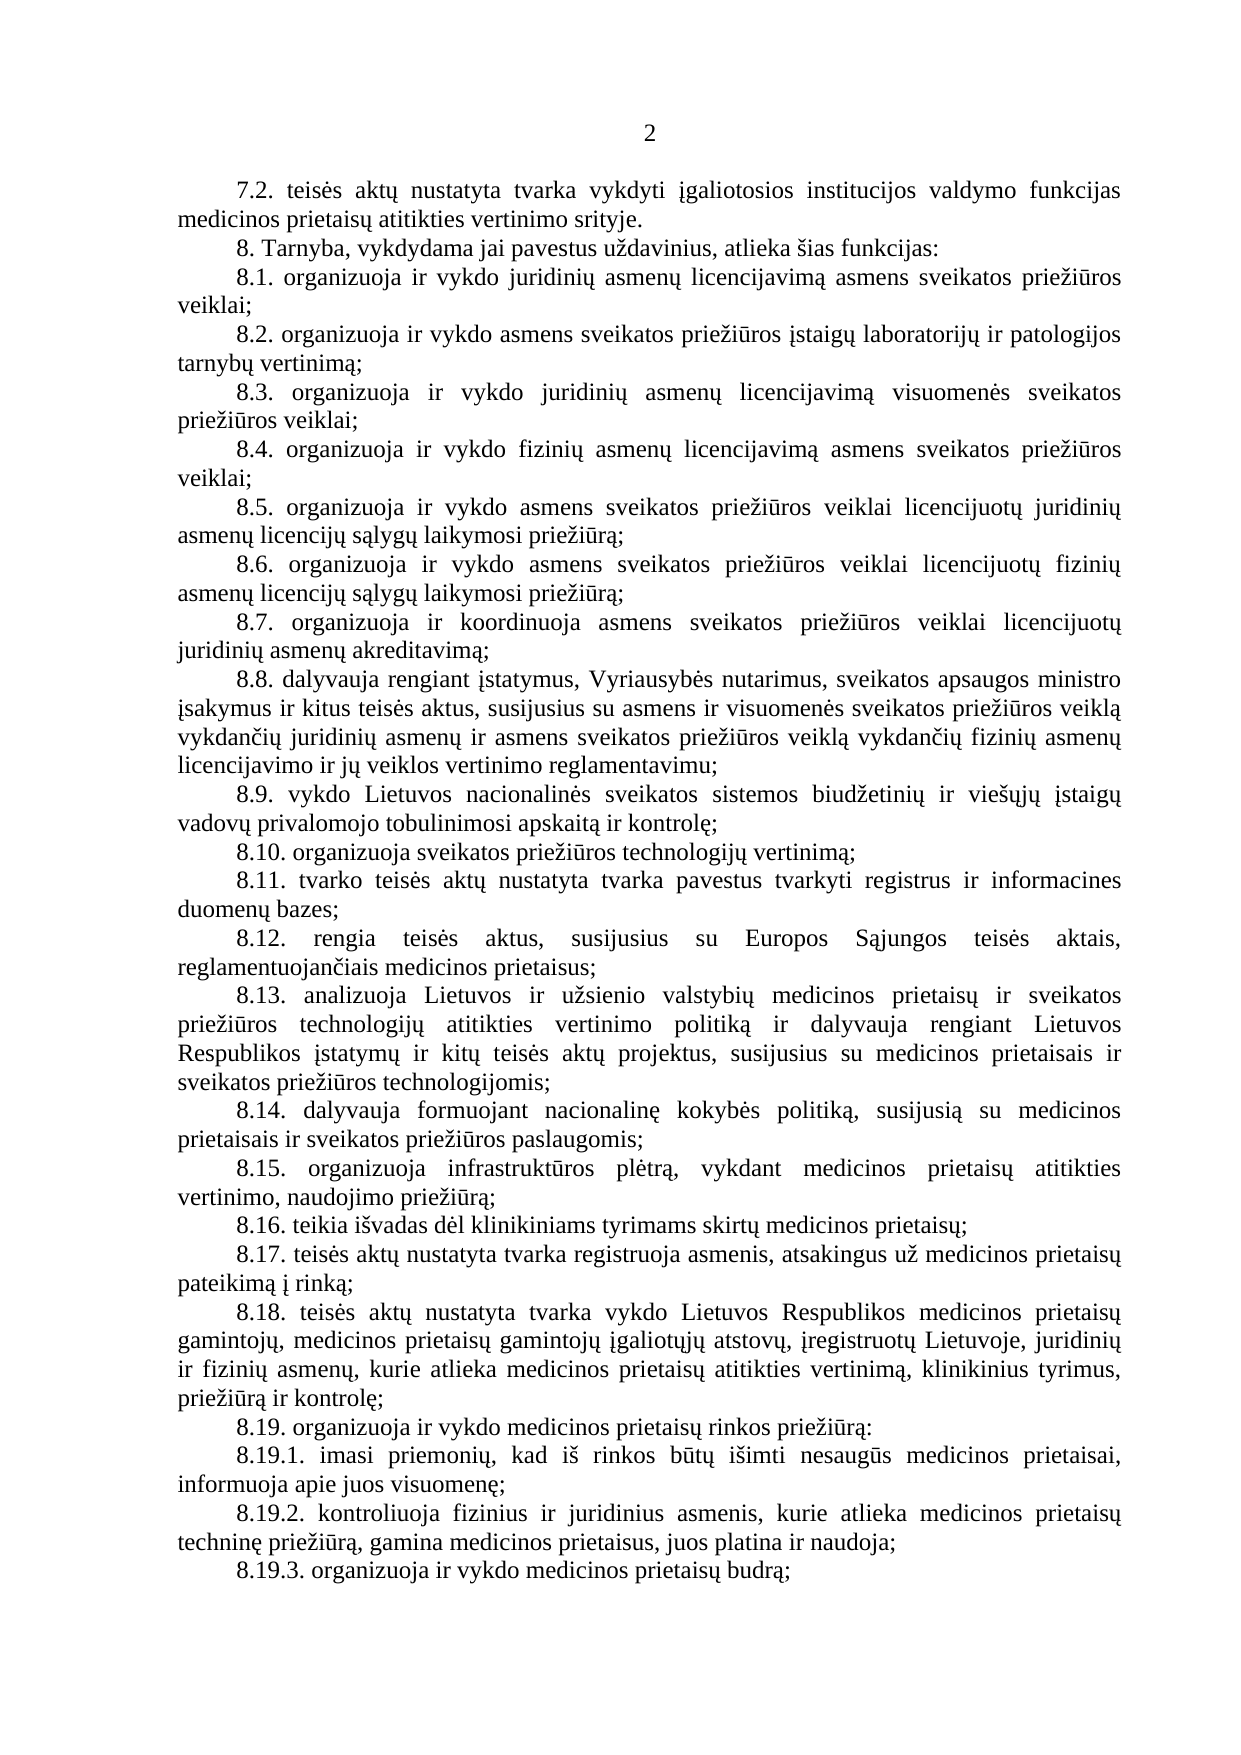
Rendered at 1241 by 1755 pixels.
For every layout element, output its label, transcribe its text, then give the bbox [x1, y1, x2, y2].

text 8.7. organizuoja ir koordinuoja asmens sveikatos priežiūros veiklai licencijuotų juridinių asmenų akreditavimą; [177, 607, 1122, 664]
text 8.4. organizuoja ir vykdo fizinių asmenų licencijavimą asmens sveikatos priežiūros veiklai; [177, 434, 1122, 492]
text 8.19.3. organizuoja ir vykdo medicinos prietaisų budrą; [177, 1556, 1122, 1584]
text 8.15. organizuoja infrastruktūros plėtrą, vykdant medicinos prietaisų atitikties vertinimo, naudojimo priežiūrą; [177, 1153, 1122, 1211]
text 8.13. analizuoja Lietuvos ir užsienio valstybių medicinos prietaisų ir sveikatos priežiūros technologijų atitikties vertinimo politiką ir dalyvauja rengiant Lietuvos Respublikos įstatymų ir kitų teisės aktų projektus, susijusius su medicinos prietaisais ir sveikatos priežiūros technologijomis; [177, 981, 1122, 1096]
text 8.9. vykdo Lietuvos nacionalinės sveikatos sistemos biudžetinių ir viešųjų įstaigų vadovų privalomojo tobulinimosi apskaitą ir kontrolę; [177, 779, 1122, 837]
text 8.6. organizuoja ir vykdo asmens sveikatos priežiūros veiklai licencijuotų fizinių asmenų licencijų sąlygų laikymosi priežiūrą; [177, 549, 1122, 607]
text 8.19. organizuoja ir vykdo medicinos prietaisų rinkos priežiūrą: [177, 1412, 1122, 1441]
text 8.2. organizuoja ir vykdo asmens sveikatos priežiūros įstaigų laboratorijų ir patologijos tarnybų vertinimą; [177, 319, 1122, 377]
text 8.3. organizuoja ir vykdo juridinių asmenų licencijavimą visuomenės sveikatos priežiūros veiklai; [177, 377, 1122, 434]
text 7.2. teisės aktų nustatyta tvarka vykdyti įgaliotosios institucijos valdymo funkcijas medicinos prietaisų atitikties vertinimo srityje. [177, 176, 1122, 233]
text 8.1. organizuoja ir vykdo juridinių asmenų licencijavimą asmens sveikatos priežiūros veiklai; [177, 262, 1122, 319]
text 8. Tarnyba, vykdydama jai pavestus uždavinius, atlieka šias funkcijas: [177, 233, 1122, 262]
text 8.12. rengia teisės aktus, susijusius su Europos Sąjungos teisės aktais, reglamentuojančiais medicinos prietaisus; [177, 923, 1122, 981]
text 8.19.1. imasi priemonių, kad iš rinkos būtų išimti nesaugūs medicinos prietaisai, informuoja apie juos visuomenę; [177, 1441, 1122, 1498]
text 8.16. teikia išvadas dėl klinikiniams tyrimams skirtų medicinos prietaisų; [177, 1211, 1122, 1239]
text 8.17. teisės aktų nustatyta tvarka registruoja asmenis, atsakingus už medicinos prietaisų pateikimą į rinką; [177, 1239, 1122, 1297]
text 8.11. tvarko teisės aktų nustatyta tvarka pavestus tvarkyti registrus ir informacines duomenų bazes; [177, 866, 1122, 923]
text 8.5. organizuoja ir vykdo asmens sveikatos priežiūros veiklai licencijuotų juridinių asmenų licencijų sąlygų laikymosi priežiūrą; [177, 492, 1122, 549]
text 8.10. organizuoja sveikatos priežiūros technologijų vertinimą; [177, 837, 1122, 866]
text 8.14. dalyvauja formuojant nacionalinę kokybės politiką, susijusią su medicinos prietaisais ir sveikatos priežiūros paslaugomis; [177, 1096, 1122, 1153]
text 8.19.2. kontroliuoja fizinius ir juridinius asmenis, kurie atlieka medicinos prietaisų techninę priežiūrą, gamina medicinos prietaisus, juos platina ir naudoja; [177, 1498, 1122, 1556]
text 8.8. dalyvauja rengiant įstatymus, Vyriausybės nutarimus, sveikatos apsaugos ministro įsakymus ir kitus teisės aktus, susijusius su asmens ir visuomenės sveikatos priežiūros veiklą vykdančių juridinių asmenų ir asmens sveikatos priežiūros veiklą vykdančių fizinių asmenų licencijavimo ir jų veiklos vertinimo reglamentavimu; [177, 664, 1122, 779]
text 8.18. teisės aktų nustatyta tvarka vykdo Lietuvos Respublikos medicinos prietaisų gamintojų, medicinos prietaisų gamintojų įgaliotųjų atstovų, įregistruotų Lietuvoje, juridinių ir fizinių asmenų, kurie atlieka medicinos prietaisų atitikties vertinimą, klinikinius tyrimus, priežiūrą ir kontrolę; [177, 1297, 1122, 1412]
